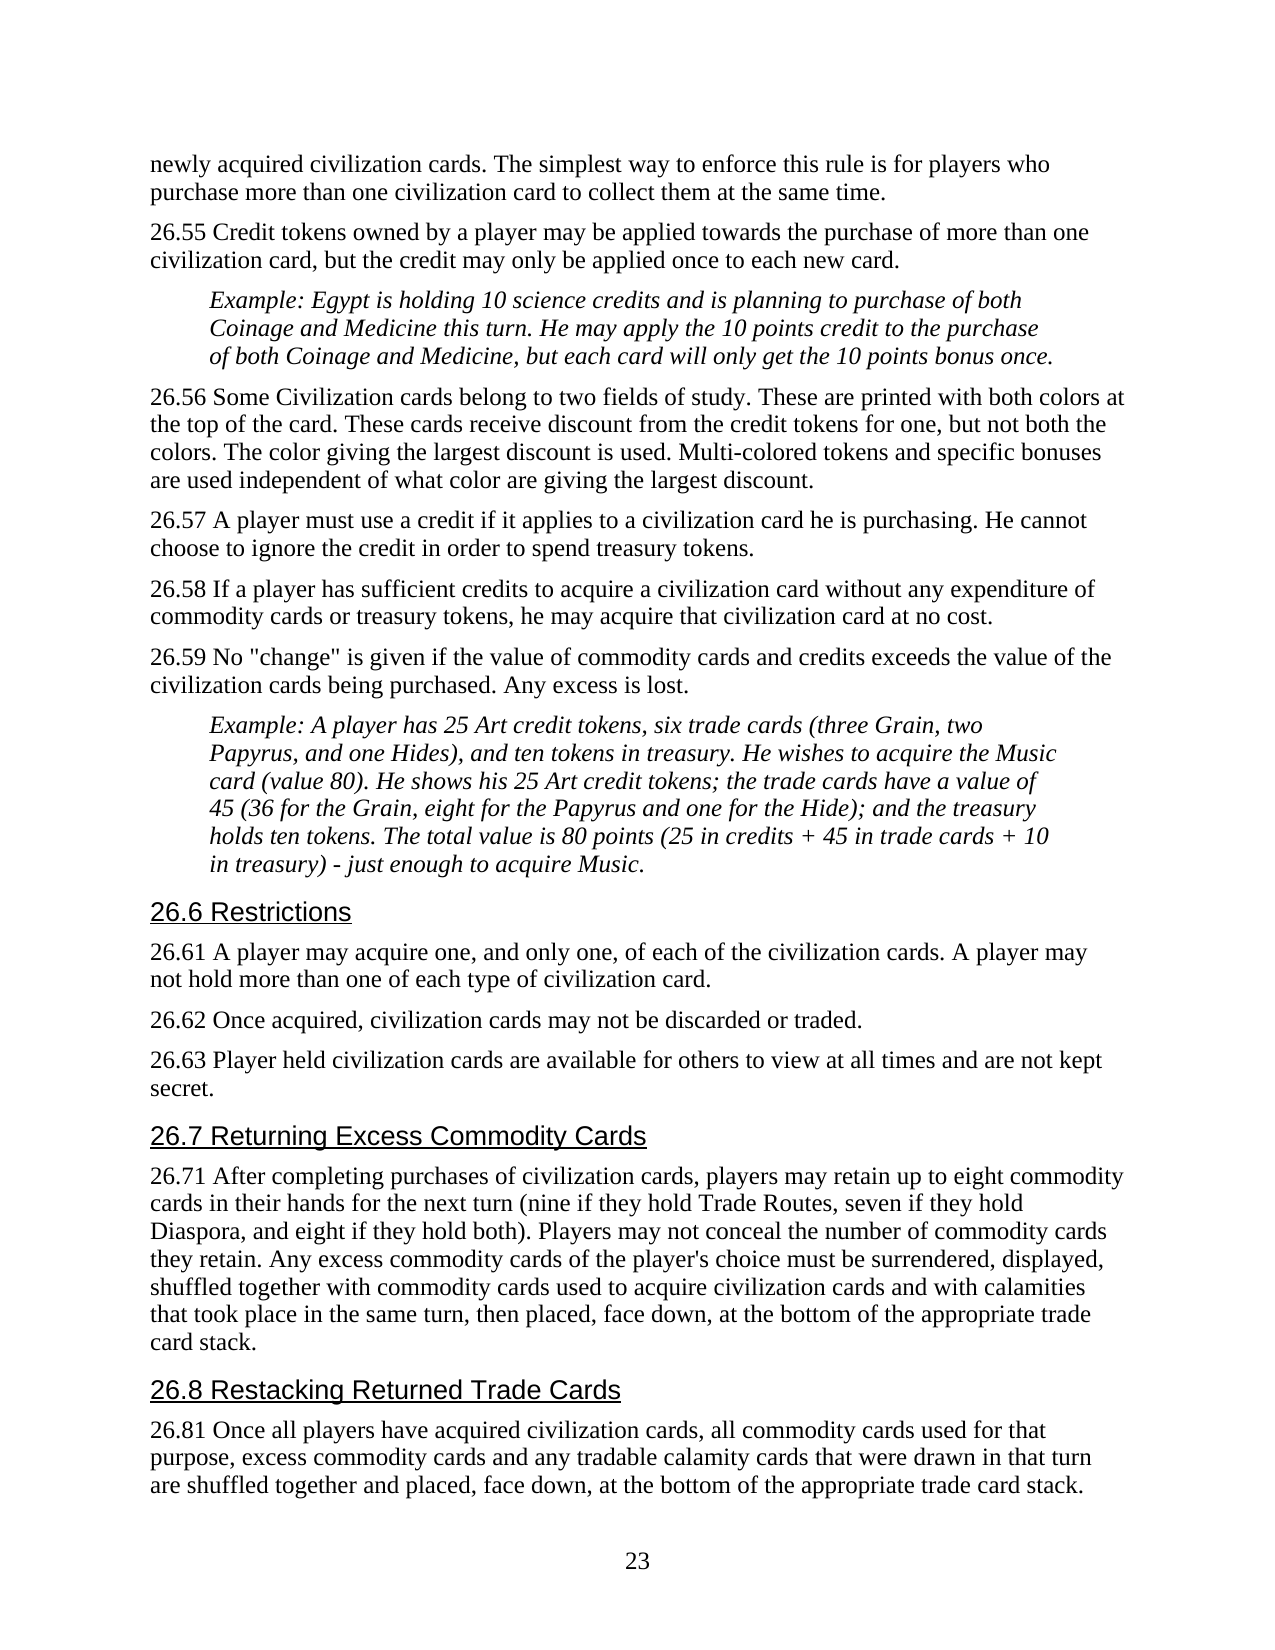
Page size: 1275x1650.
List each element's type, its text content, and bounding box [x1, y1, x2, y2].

subtitle 26.6 Restrictions [150, 897, 1125, 927]
text 26.59 No "change" is given if the value of commodity cards and credits exceeds the value of the civilization cards being purchased. Any excess is lost. [150, 643, 1125, 698]
subtitle 26.7 Returning Excess Commodity Cards [150, 1121, 1125, 1151]
text Example: Egypt is holding 10 science credits and is planning to purchase of both Coinage and Medicine this turn. He may apply the 10 points credit to the purchase of both Coinage and Medicine, but each card will only get the 10 points bonus once. [209, 287, 1066, 370]
text 26.57 A player must use a credit if it applies to a civilization card he is purchasing. He cannot choose to ignore the credit in order to spend treasury tokens. [150, 506, 1125, 562]
subtitle 26.8 Restacking Returned Trade Cards [150, 1375, 1125, 1405]
text Example: A player has 25 Art credit tokens, six trade cards (three Grain, two Papyrus, and one Hides), and ten tokens in treasury. He wishes to acquire the Music card (value 80). He shows his 25 Art credit tokens; the trade cards have a value of 45 (36 for the Grain, eight for the Papyrus and one for the Hide); and the treasury holds ten tokens. The total value is 80 points (25 in credits + 45 in trade cards + 10 in treasury) - just enough to acquire Music. [209, 711, 1066, 878]
text 26.63 Player held civilization cards are available for others to view at all times and are not kept secret. [150, 1047, 1125, 1102]
text 26.61 A player may acquire one, and only one, of each of the civilization cards. A player may not hold more than one of each type of civilization card. [150, 938, 1125, 993]
text 26.56 Some Civilization cards belong to two fields of study. These are printed with both colors at the top of the card. These cards receive discount from the credit tokens for one, but not both the colors. The color giving the largest discount is used. Multi-colored tokens and specific bonuses are used independent of what color are giving the largest discount. [150, 383, 1125, 493]
text 26.55 Credit tokens owned by a player may be applied towards the purchase of more than one civilization card, but the credit may only be applied once to each new card. [150, 218, 1125, 274]
text 26.58 If a player has sufficient credits to acquire a civilization card without any expenditure of commodity cards or treasury tokens, he may acquire that civilization card at no cost. [150, 575, 1125, 630]
text 26.62 Once acquired, civilization cards may not be discarded or traded. [150, 1006, 1125, 1034]
text 26.81 Once all players have acquired civilization cards, all commodity cards used for that purpose, excess commodity cards and any tradable calamity cards that were drawn in that turn are shuffled together and placed, face down, at the bottom of the appropriate trade card stack. [150, 1416, 1125, 1499]
text 26.71 After completing purchases of civilization cards, players may retain up to eight commodity cards in their hands for the next turn (nine if they hold Trade Routes, seven if they hold Diaspora, and eight if they hold both). Players may not conceal the number of commodity cards they retain. Any excess commodity cards of the player's choice must be surrendered, displayed, shuffled together with commodity cards used to acquire civilization cards and with calamities that took place in the same turn, then placed, face down, at the bottom of the appropriate trade card stack. [150, 1162, 1125, 1356]
text newly acquired civilization cards. The simplest way to enforce this rule is for players who purchase more than one civilization card to collect them at the same time. [150, 150, 1125, 205]
